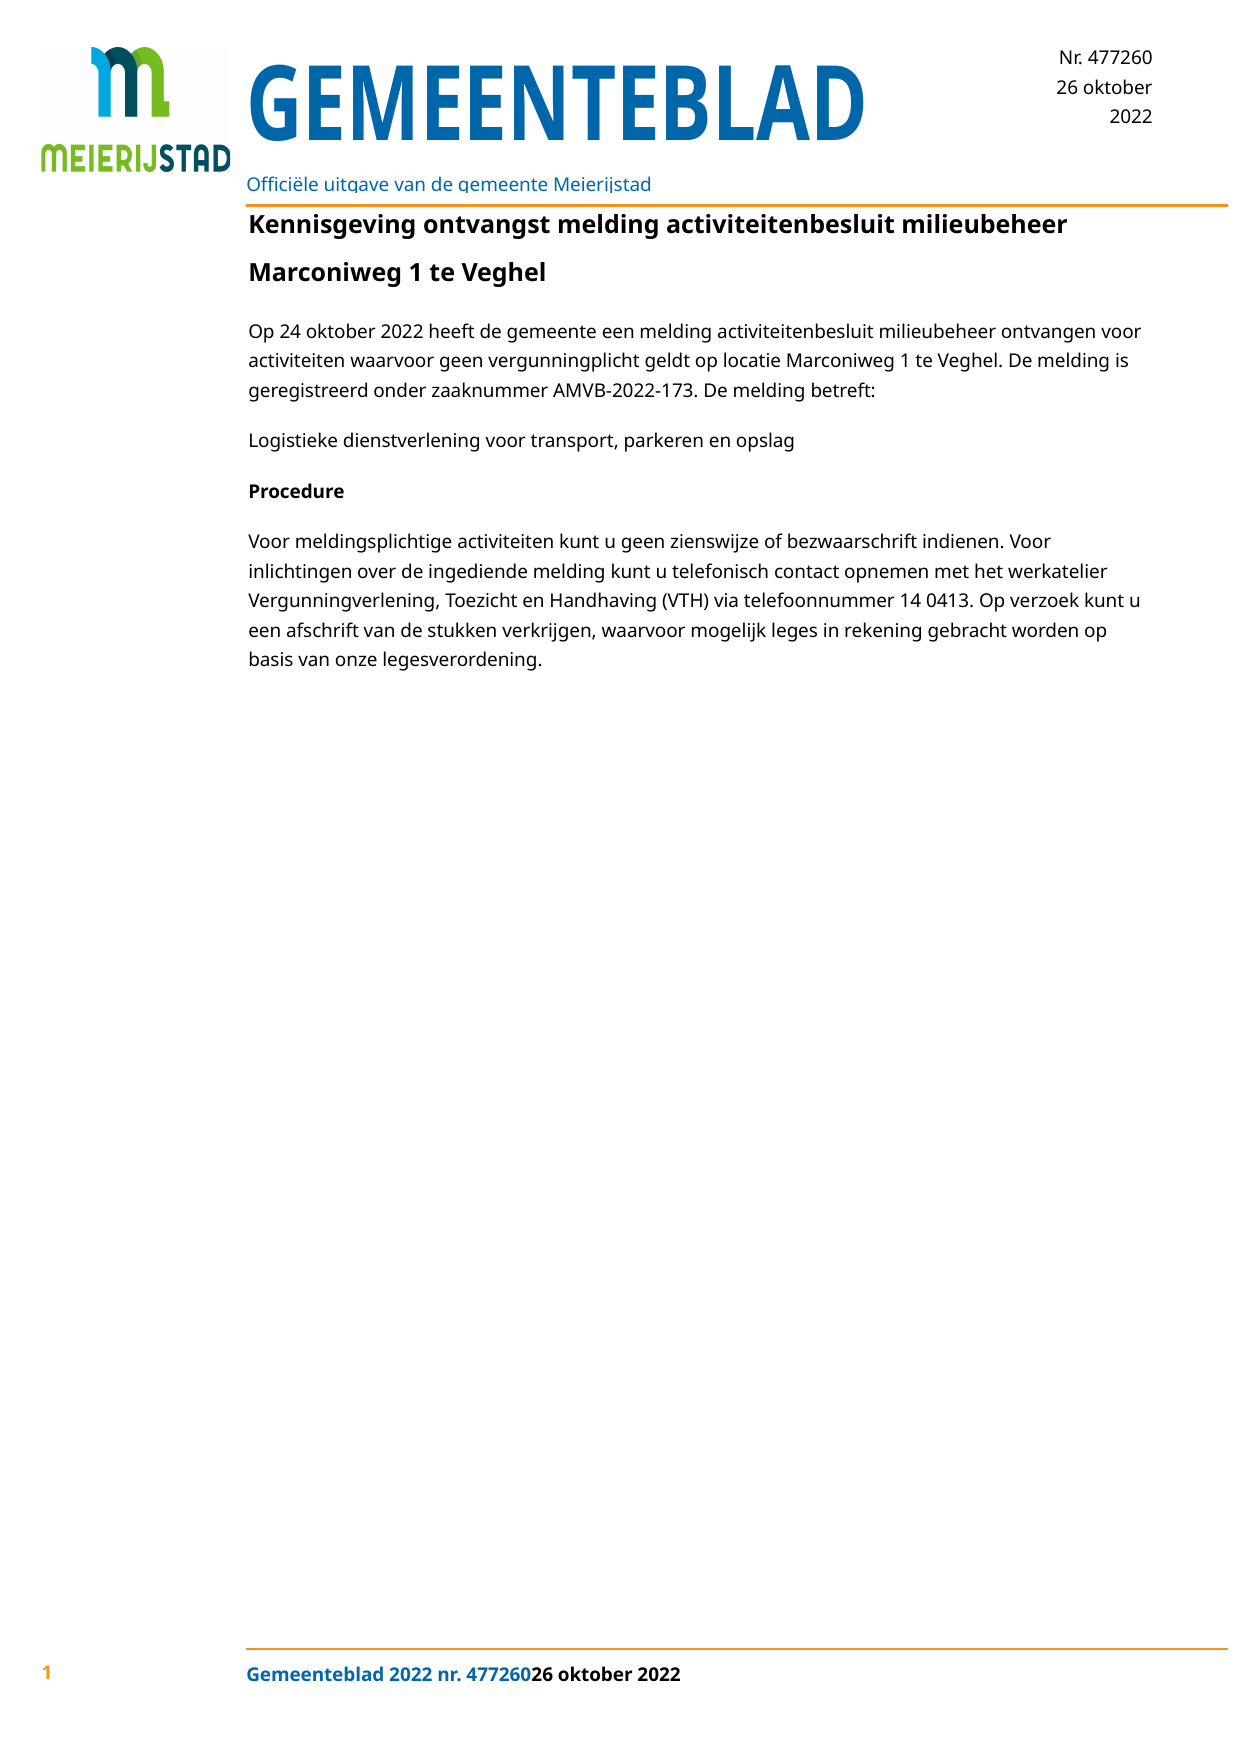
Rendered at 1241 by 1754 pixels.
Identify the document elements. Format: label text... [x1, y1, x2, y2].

text Kennisgeving ontvangst melding activiteitenbesluit milieubeheer Marconiweg 1 te Veghel [248, 207, 1152, 288]
picture [41, 47, 231, 172]
text Op 24 oktober 2022 heeft de gemeente een melding activiteitenbesluit milieubeheer ontvangen voor activiteiten waarvoor geen vergunningplicht geldt op locatie Marconiweg 1 te Veghel. De melding is geregistreerd onder zaaknummer AMVB-2022-173. De melding betreft: [248, 318, 1152, 403]
text Voor meldingsplichtige activiteiten kunt u geen zienswijze of bezwaarschrift indienen. Voor inlichtingen over de ingediende melding kunt u telefonisch contact opnemen met het werkatelier Vergunningverlening, Toezicht en Handhaving (VTH) via telefoonnummer 14 0413. Op verzoek kunt u een afschrift van de stukken verkrijgen, waarvoor mogelijk leges in rekening gebracht worden op basis van onze legesverordening. [248, 528, 1152, 672]
text Logistieke dienstverlening voor transport, parkeren en opslag [248, 427, 1152, 453]
text Procedure [248, 478, 1152, 504]
